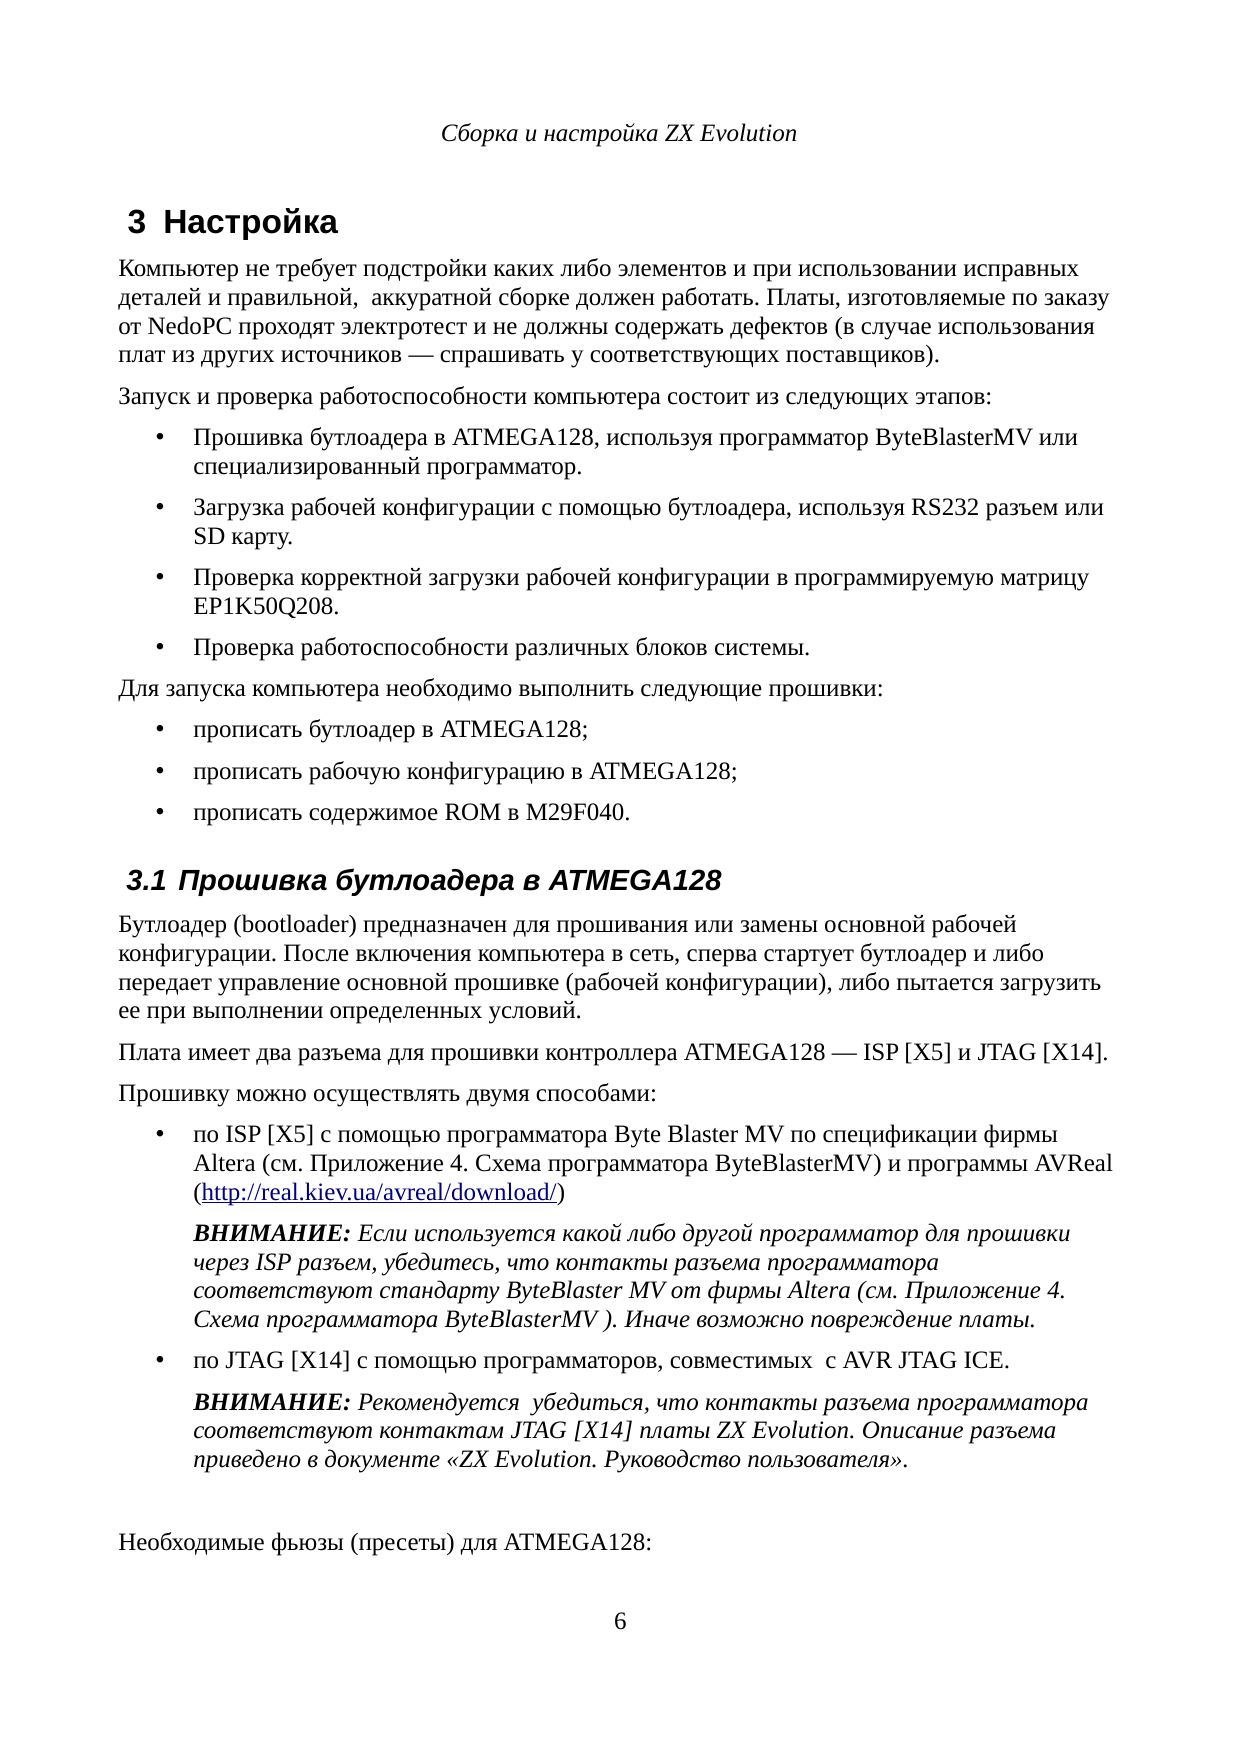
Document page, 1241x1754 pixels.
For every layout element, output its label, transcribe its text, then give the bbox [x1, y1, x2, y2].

list прописать рабочую конфигурацию в ATMEGA128; [156, 756, 1122, 784]
text Компьютер не требует подстройки каких либо элементов и при использовании исправных деталей и правильной, аккуратной сборке должен работать. Платы, изготовляемые по заказу от NedoPC проходят электротест и не должны содержать дефектов (в случае использования плат из других источников — спрашивать у соответствующих поставщиков). [118, 253, 1122, 368]
list Загрузка рабочей конфигурации с помощью бутлоадера, используя RS232 разъем или SD карту. [156, 492, 1122, 549]
subtitle Настройка [118, 202, 1122, 241]
text Запуск и проверка работоспособности компьютера состоит из следующих этапов: [118, 381, 1122, 409]
list Проверка работоспособности различных блоков системы. [156, 632, 1122, 661]
list ВНИМАНИЕ: Если используется какой либо другой программатор для прошивки через ISP разъем, убедитесь, что контакты разъема программатора соответствуют стандарту ByteBlaster MV от фирмы Altera (см. Приложение 4. Схема программатора ByteBlasterMV ). Иначе возможно повреждение платы. [156, 1218, 1122, 1333]
list Проверка корректной загрузки рабочей конфигурации в программируемую матрицу EP1K50Q208. [156, 562, 1122, 619]
text Прошивку можно осуществлять двумя способами: [118, 1078, 1122, 1107]
text Для запуска компьютера необходимо выполнить следующие прошивки: [118, 673, 1122, 702]
list прописать бутлоадер в ATMEGA128; [156, 714, 1122, 743]
list по ISP [X5] с помощью программатора Byte Blaster MV по спецификации фирмы Altera (см. Приложение 4. Схема программатора ByteBlasterMV) и программы AVReal (http://real.kiev.ua/avreal/download/) [156, 1119, 1122, 1206]
subtitle Прошивка бутлоадера в ATMEGA128 [118, 863, 1122, 897]
text Необходимые фьюзы (пресеты) для ATMEGA128: [118, 1527, 1122, 1556]
list Прошивка бутлоадера в ATMEGA128, используя программатор ByteBlasterMV или специализированный программатор. [156, 422, 1122, 479]
text Плата имеет два разъема для прошивки контроллера ATMEGA128 — ISP [X5] и JTAG [X14]. [118, 1037, 1122, 1066]
text Бутлоадер (bootloader) предназначен для прошивания или замены основной рабочей конфигурации. После включения компьютера в сеть, сперва стартует бутлоадер и либо передает управление основной прошивке (рабочей конфигурации), либо пытается загрузить ее при выполнении определенных условий. [118, 909, 1122, 1024]
list по JTAG [X14] с помощью программаторов, совместимых с AVR JTAG ICE. [156, 1346, 1122, 1374]
list ВНИМАНИЕ: Рекомендуется убедиться, что контакты разъема программатора соответствуют контактам JTAG [X14] платы ZX Evolution. Описание разъема приведено в документе «ZX Evolution. Руководство пользователя». [156, 1387, 1122, 1473]
list прописать содержимое ROM в M29F040. [156, 797, 1122, 826]
